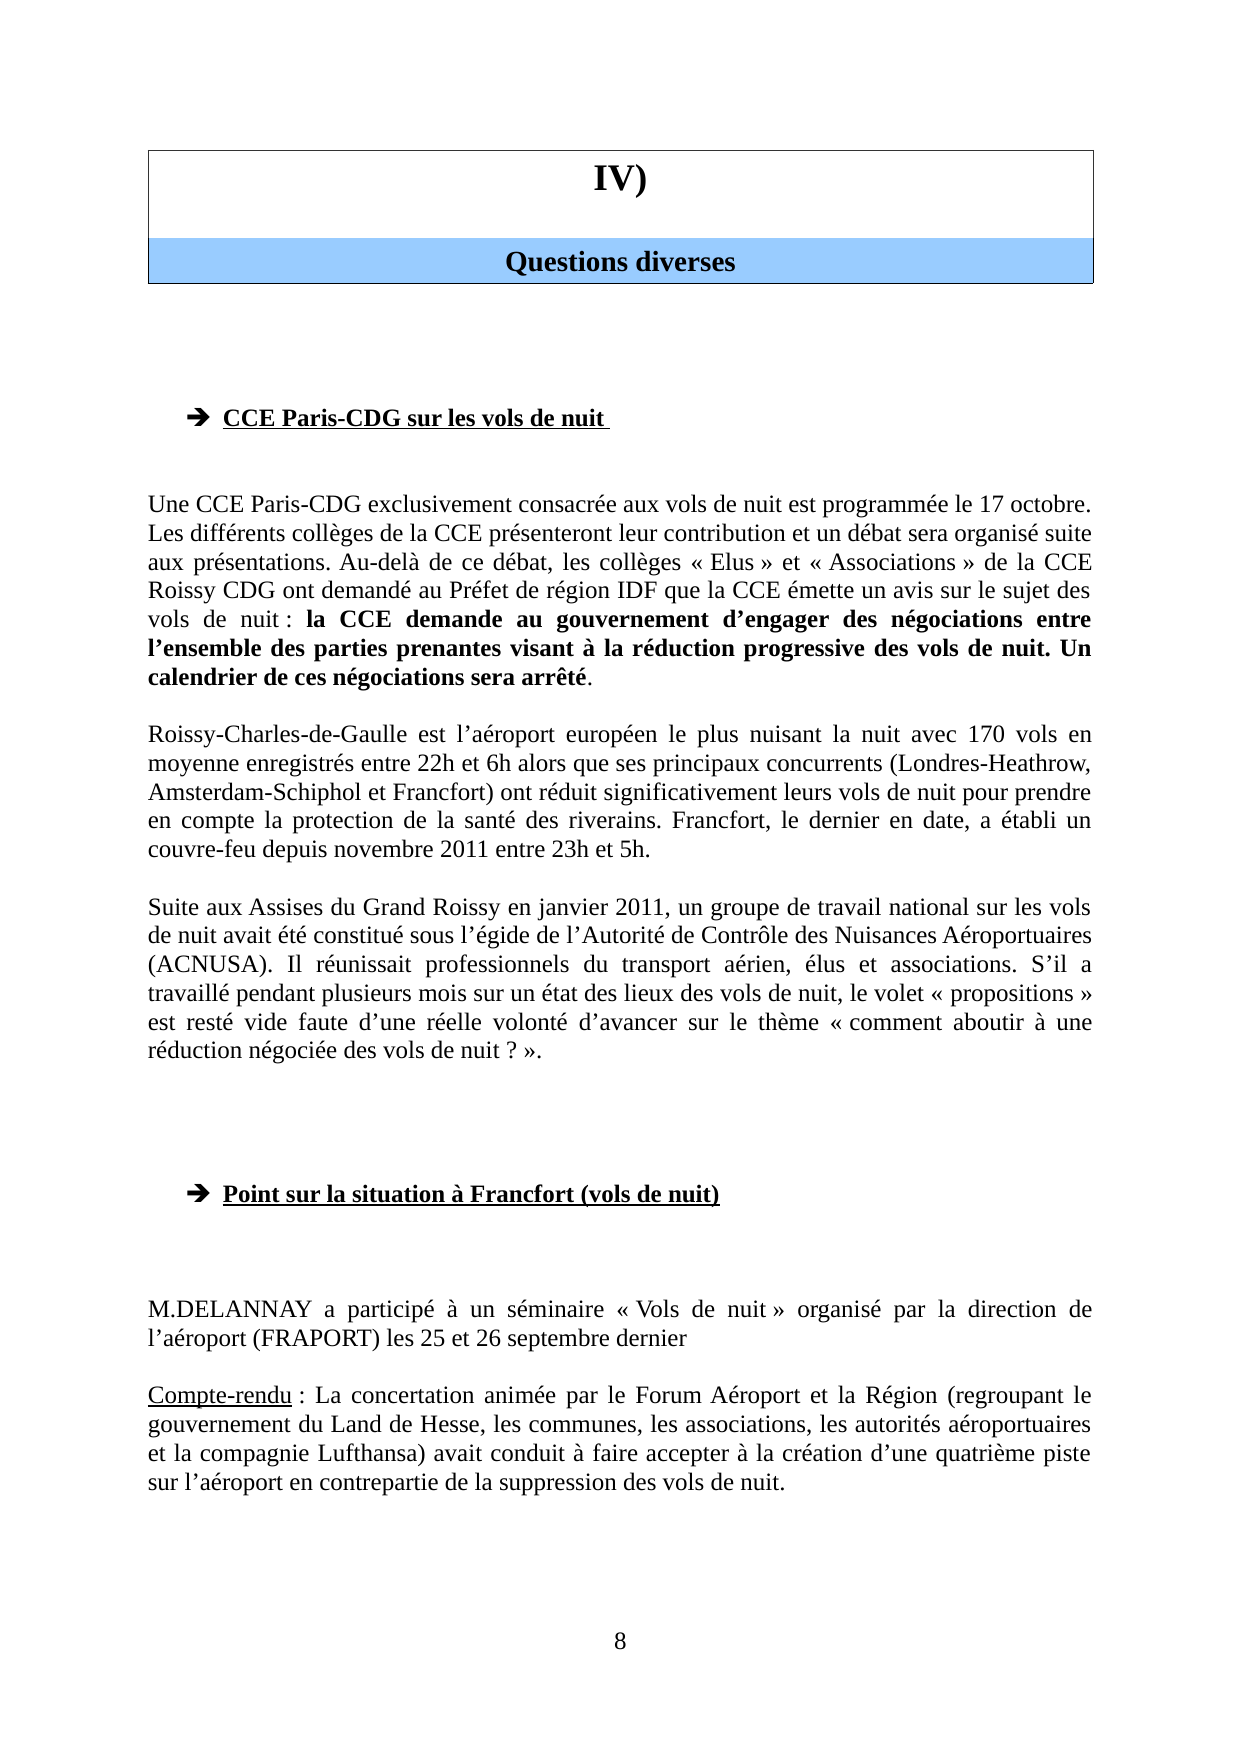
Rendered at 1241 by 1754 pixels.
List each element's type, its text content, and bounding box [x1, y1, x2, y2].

list CCE Paris-CDG sur les vols de nuit [185, 403, 1093, 432]
text Suite aux Assises du Grand Roissy en janvier 2011, un groupe de travail national sur les vols de nuit avait été constitué sous l’égide de l’Autorité de Contrôle des Nuisances Aéroportuaires (ACNUSA). Il réunissait professionnels du transport aérien, élus et associations. S’il a travaillé pendant plusieurs mois sur un état des lieux des vols de nuit, le volet « propositions » est resté vide faute d’une réelle volonté d’avancer sur le thème « comment aboutir à une réduction négociée des vols de nuit ? ». [148, 892, 1093, 1064]
text Une CCE Paris-CDG exclusivement consacrée aux vols de nuit est programmée le 17 octobre. Les différents collèges de la CCE présenteront leur contribution et un débat sera organisé suite aux présentations. Au-delà de ce débat, les collèges « Elus » et « Associations » de la CCE Roissy CDG ont demandé au Préfet de région IDF que la CCE émette un avis sur le sujet des vols de nuit : la CCE demande au gouvernement d’engager des négociations entre l’ensemble des parties prenantes visant à la réduction progressive des vols de nuit. Un calendrier de ces négociations sera arrêté. [148, 489, 1093, 690]
list Point sur la situation à Francfort (vols de nuit) [185, 1179, 1093, 1208]
table_header IV) [149, 151, 1093, 238]
text Roissy-Charles-de-Gaulle est l’aéroport européen le plus nuisant la nuit avec 170 vols en moyenne enregistrés entre 22h et 6h alors que ses principaux concurrents (Londres-Heathrow, Amsterdam-Schiphol et Francfort) ont réduit significativement leurs vols de nuit pour prendre en compte la protection de la santé des riverains. Francfort, le dernier en date, a établi un couvre-feu depuis novembre 2011 entre 23h et 5h. [148, 719, 1093, 863]
text M.DELANNAY a participé à un séminaire « Vols de nuit » organisé par la direction de l’aéroport (FRAPORT) les 25 et 26 septembre dernier [148, 1294, 1093, 1352]
text Compte-rendu : La concertation animée par le Forum Aéroport et la Région (regroupant le gouvernement du Land de Hesse, les communes, les associations, les autorités aéroportuaires et la compagnie Lufthansa) avait conduit à faire accepter à la création d’une quatrième piste sur l’aéroport en contrepartie de la suppression des vols de nuit. [148, 1380, 1093, 1495]
table_cell Questions diverses [149, 238, 1093, 283]
